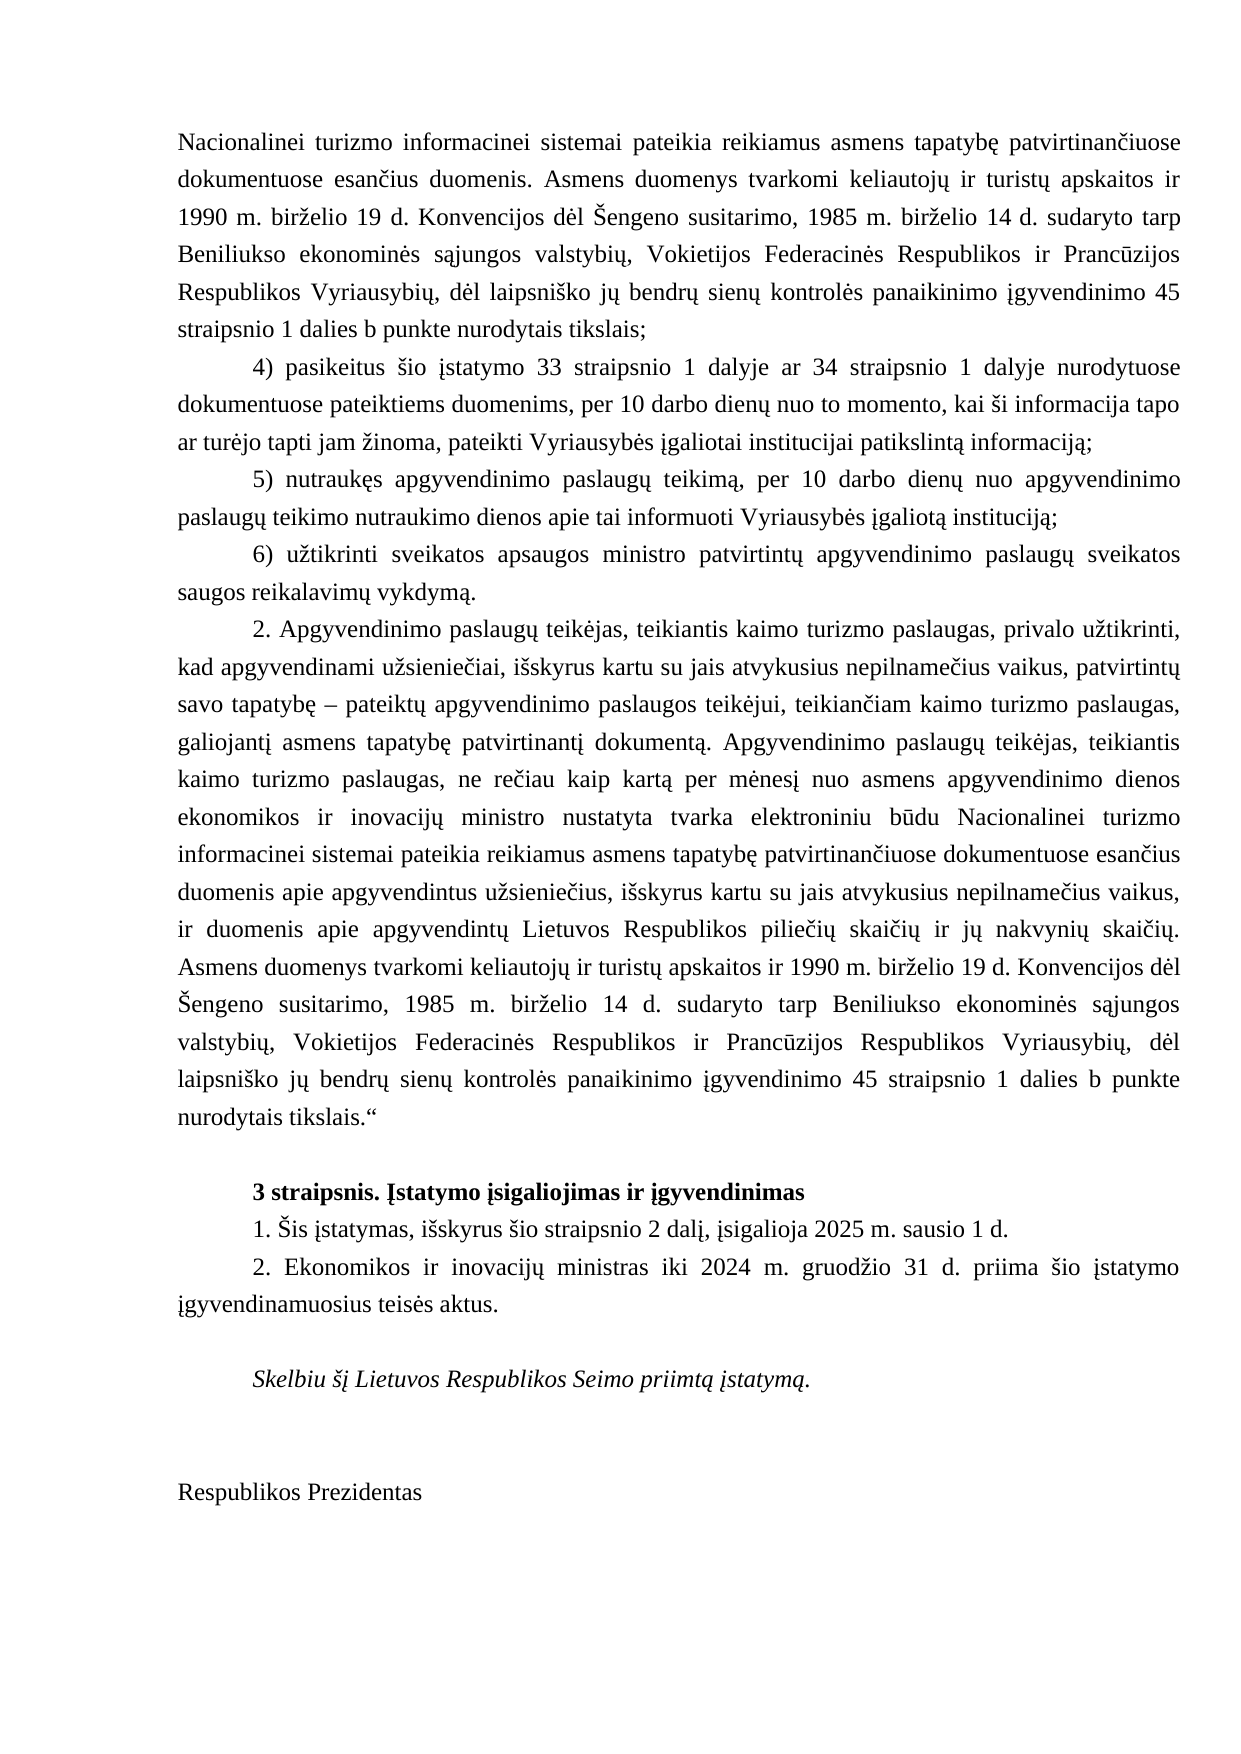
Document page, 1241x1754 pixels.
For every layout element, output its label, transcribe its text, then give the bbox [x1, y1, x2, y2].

text 2. Ekonomikos ir inovacijų ministras iki 2024 m. gruodžio 31 d. priima šio įstatymo įgyvendinamuosius teisės aktus. [177, 1243, 1181, 1318]
text Nacionalinei turizmo informacinei sistemai pateikia reikiamus asmens tapatybę patvirtinančiuose dokumentuose esančius duomenis. Asmens duomenys tvarkomi keliautojų ir turistų apskaitos ir 1990 m. birželio 19 d. Konvencijos dėl Šengeno susitarimo, 1985 m. birželio 14 d. sudaryto tarp Beniliukso ekonominės sąjungos valstybių, Vokietijos Federacinės Respublikos ir Prancūzijos Respublikos Vyriausybių, dėl laipsniško jų bendrų sienų kontrolės panaikinimo įgyvendinimo 45 straipsnio 1 dalies b punkte nurodytais tikslais; [177, 118, 1181, 343]
text 1. Šis įstatymas, išskyrus šio straipsnio 2 dalį, įsigalioja 2025 m. sausio 1 d. [177, 1206, 1181, 1243]
text 2. Apgyvendinimo paslaugų teikėjas, teikiantis kaimo turizmo paslaugas, privalo užtikrinti, kad apgyvendinami užsieniečiai, išskyrus kartu su jais atvykusius nepilnamečius vaikus, patvirtintų savo tapatybę – pateiktų apgyvendinimo paslaugos teikėjui, teikiančiam kaimo turizmo paslaugas, galiojantį asmens tapatybę patvirtinantį dokumentą. Apgyvendinimo paslaugų teikėjas, teikiantis kaimo turizmo paslaugas, ne rečiau kaip kartą per mėnesį nuo asmens apgyvendinimo dienos ekonomikos ir inovacijų ministro nustatyta tvarka elektroniniu būdu Nacionalinei turizmo informacinei sistemai pateikia reikiamus asmens tapatybę patvirtinančiuose dokumentuose esančius duomenis apie apgyvendintus užsieniečius, išskyrus kartu su jais atvykusius nepilnamečius vaikus, ir duomenis apie apgyvendintų Lietuvos Respublikos piliečių skaičių ir jų nakvynių skaičių. Asmens duomenys tvarkomi keliautojų ir turistų apskaitos ir 1990 m. birželio 19 d. Konvencijos dėl Šengeno susitarimo, 1985 m. birželio 14 d. sudaryto tarp Beniliukso ekonominės sąjungos valstybių, Vokietijos Federacinės Respublikos ir Prancūzijos Respublikos Vyriausybių, dėl laipsniško jų bendrų sienų kontrolės panaikinimo įgyvendinimo 45 straipsnio 1 dalies b punkte nurodytais tikslais.“ [177, 606, 1181, 1131]
text 4) pasikeitus šio įstatymo 33 straipsnio 1 dalyje ar 34 straipsnio 1 dalyje nurodytuose dokumentuose pateiktiems duomenims, per 10 darbo dienų nuo to momento, kai ši informacija tapo ar turėjo tapti jam žinoma, pateikti Vyriausybės įgaliotai institucijai patikslintą informaciją; [177, 343, 1181, 456]
text Respublikos Prezidentas [177, 1468, 1181, 1506]
text 3 straipsnis. Įstatymo įsigaliojimas ir įgyvendinimas [177, 1168, 1181, 1206]
text 6) užtikrinti sveikatos apsaugos ministro patvirtintų apgyvendinimo paslaugų sveikatos saugos reikalavimų vykdymą. [177, 531, 1181, 606]
text Skelbiu šį Lietuvos Respublikos Seimo priimtą įstatymą. [177, 1356, 1181, 1393]
text 5) nutraukęs apgyvendinimo paslaugų teikimą, per 10 darbo dienų nuo apgyvendinimo paslaugų teikimo nutraukimo dienos apie tai informuoti Vyriausybės įgaliotą instituciją; [177, 456, 1181, 531]
